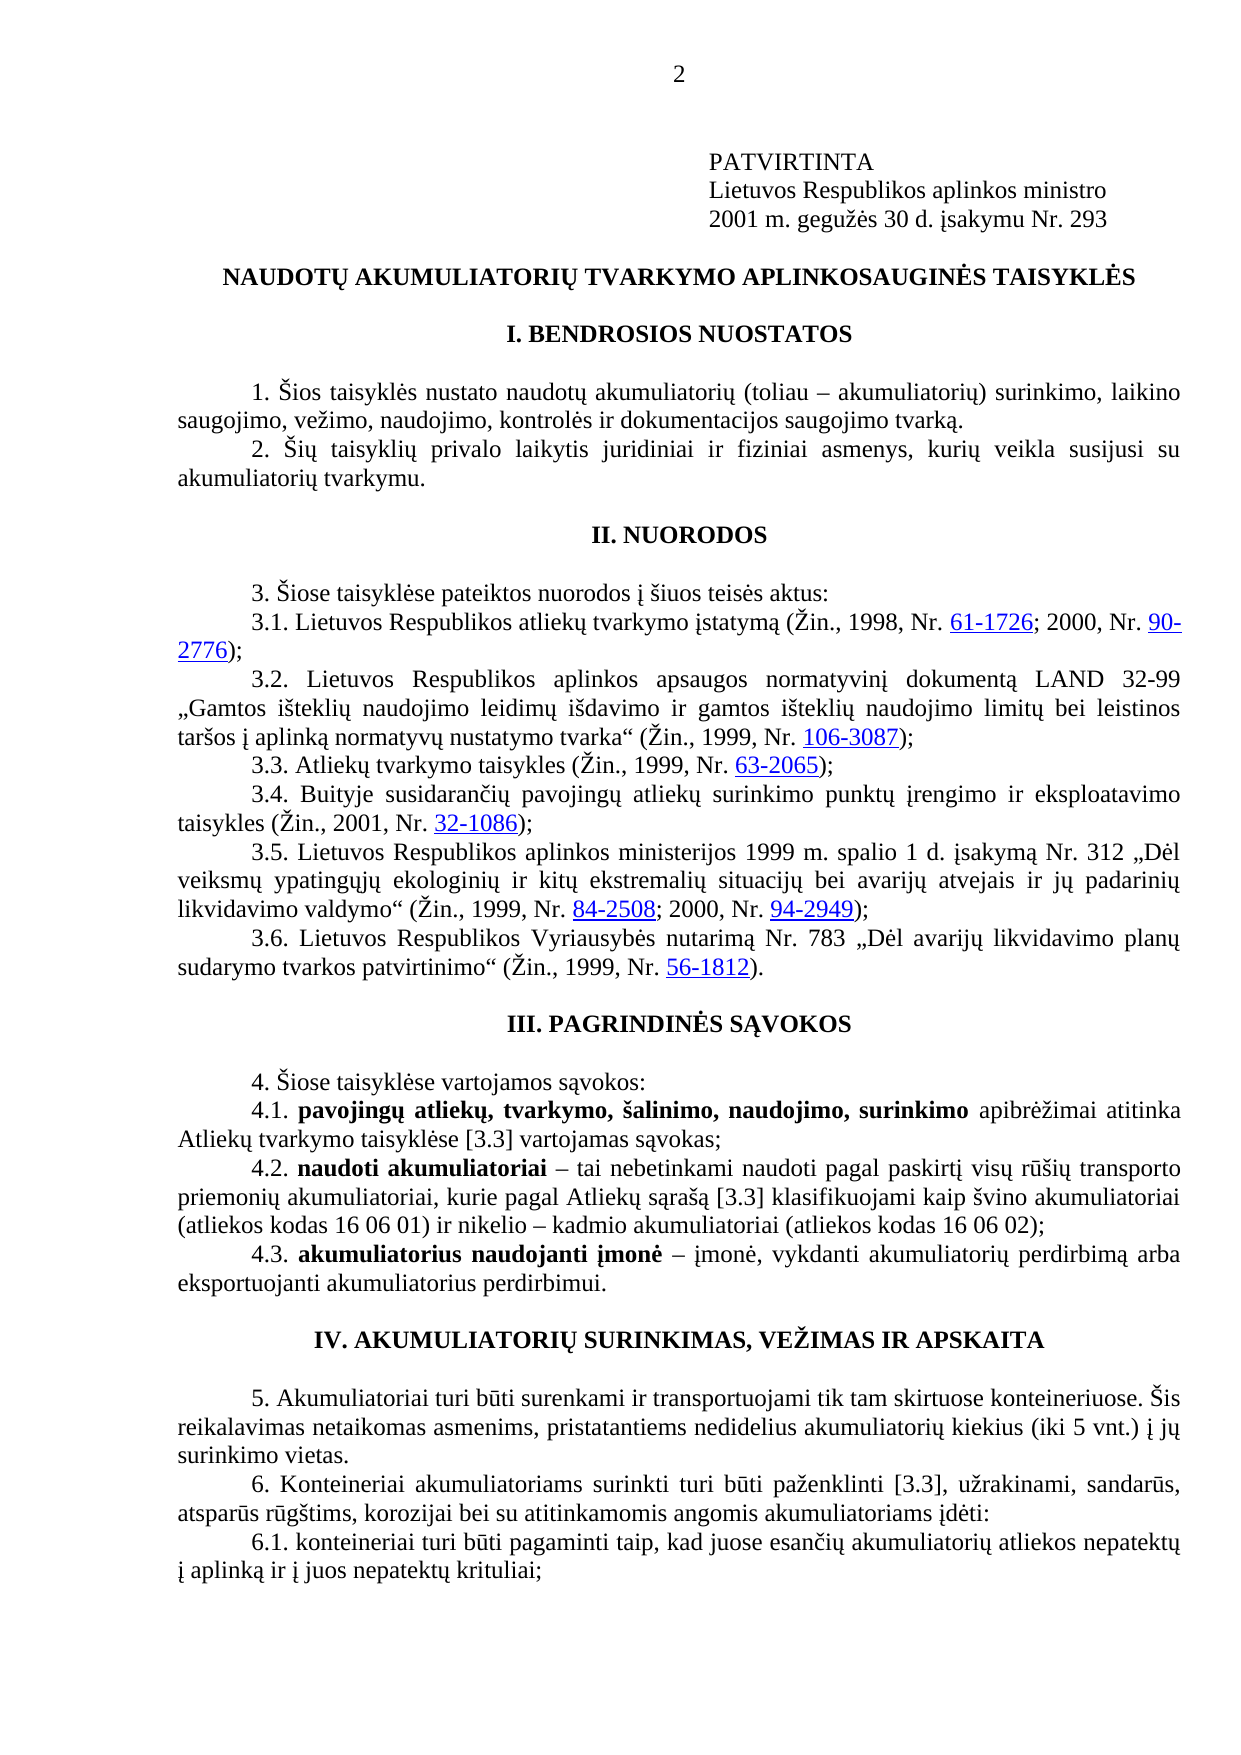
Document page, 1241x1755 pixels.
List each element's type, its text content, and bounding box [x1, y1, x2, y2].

text 4. Šiose taisyklėse vartojamos sąvokos: [177, 1067, 1181, 1096]
text 5. Akumuliatoriai turi būti surenkami ir transportuojami tik tam skirtuose konteineriuose. Šis reikalavimas netaikomas asmenims, pristatantiems nedidelius akumuliatorių kiekius (iki 5 vnt.) į jų surinkimo vietas. [177, 1383, 1181, 1469]
text 2. Šių taisyklių privalo laikytis juridiniai ir fiziniai asmenys, kurių veikla susijusi su akumuliatorių tvarkymu. [177, 434, 1181, 492]
text PATVIRTINTA [177, 147, 1181, 176]
text 1. Šios taisyklės nustato naudotų akumuliatorių (toliau – akumuliatorių) surinkimo, laikino saugojimo, vežimo, naudojimo, kontrolės ir dokumentacijos saugojimo tvarką. [177, 377, 1181, 434]
text I. Bendrosios nuostatos [177, 319, 1181, 348]
text 6.1. konteineriai turi būti pagaminti taip, kad juose esančių akumuliatorių atliekos nepatektų į aplinką ir į juos nepatektų krituliai; [177, 1527, 1181, 1584]
text II. Nuorodos [177, 521, 1181, 549]
text 4.3. akumuliatorius naudojanti įmonė – įmonė, vykdanti akumuliatorių perdirbimą arba eksportuojanti akumuliatorius perdirbimui. [177, 1239, 1181, 1297]
text III. Pagrindinės sąvokos [177, 1009, 1181, 1038]
text 6. Konteineriai akumuliatoriams surinkti turi būti paženklinti [3.3], užrakinami, sandarūs, atsparūs rūgštims, korozijai bei su atitinkamomis angomis akumuliatoriams įdėti: [177, 1469, 1181, 1527]
text 3.6. Lietuvos Respublikos Vyriausybės nutarimą Nr. 783 „Dėl avarijų likvidavimo planų sudarymo tvarkos patvirtinimo“ (Žin., 1999, Nr. 56-1812). [177, 923, 1181, 981]
text 3.3. Atliekų tvarkymo taisykles (Žin., 1999, Nr. 63-2065); [177, 751, 1181, 779]
text 3.5. Lietuvos Respublikos aplinkos ministerijos 1999 m. spalio 1 d. įsakymą Nr. 312 „Dėl veiksmų ypatingųjų ekologinių ir kitų ekstremalių situacijų bei avarijų atvejais ir jų padarinių likvidavimo valdymo“ (Žin., 1999, Nr. 84-2508; 2000, Nr. 94-2949); [177, 837, 1181, 923]
text Lietuvos Respublikos aplinkos ministro [177, 176, 1181, 204]
text NAUDOTŲ AKUMULIATORIŲ TVARKYMO APLINKOSAUGINĖS TAISYKLĖS [177, 262, 1181, 291]
text 3. Šiose taisyklėse pateiktos nuorodos į šiuos teisės aktus: [177, 578, 1181, 607]
text 3.2. Lietuvos Respublikos aplinkos apsaugos normatyvinį dokumentą LAND 32-99 „Gamtos išteklių naudojimo leidimų išdavimo ir gamtos išteklių naudojimo limitų bei leistinos taršos į aplinką normatyvų nustatymo tvarka“ (Žin., 1999, Nr. 106-3087); [177, 664, 1181, 751]
text IV. Akumuliatorių surinkimas, vežimas ir apskaita [177, 1326, 1181, 1354]
text 2001 m. gegužės 30 d. įsakymu Nr. 293 [177, 204, 1181, 233]
text 4.1. pavojingų atliekų, tvarkymo, šalinimo, naudojimo, surinkimo apibrėžimai atitinka Atliekų tvarkymo taisyklėse [3.3] vartojamas sąvokas; [177, 1096, 1181, 1153]
text 3.1. Lietuvos Respublikos atliekų tvarkymo įstatymą (Žin., 1998, Nr. 61-1726; 2000, Nr. 90-2776); [177, 607, 1181, 664]
text 3.4. Buityje susidarančių pavojingų atliekų surinkimo punktų įrengimo ir eksploatavimo taisykles (Žin., 2001, Nr. 32-1086); [177, 779, 1181, 837]
text 4.2. naudoti akumuliatoriai – tai nebetinkami naudoti pagal paskirtį visų rūšių transporto priemonių akumuliatoriai, kurie pagal Atliekų sąrašą [3.3] klasifikuojami kaip švino akumuliatoriai (atliekos kodas 16 06 01) ir nikelio – kadmio akumuliatoriai (atliekos kodas 16 06 02); [177, 1153, 1181, 1239]
